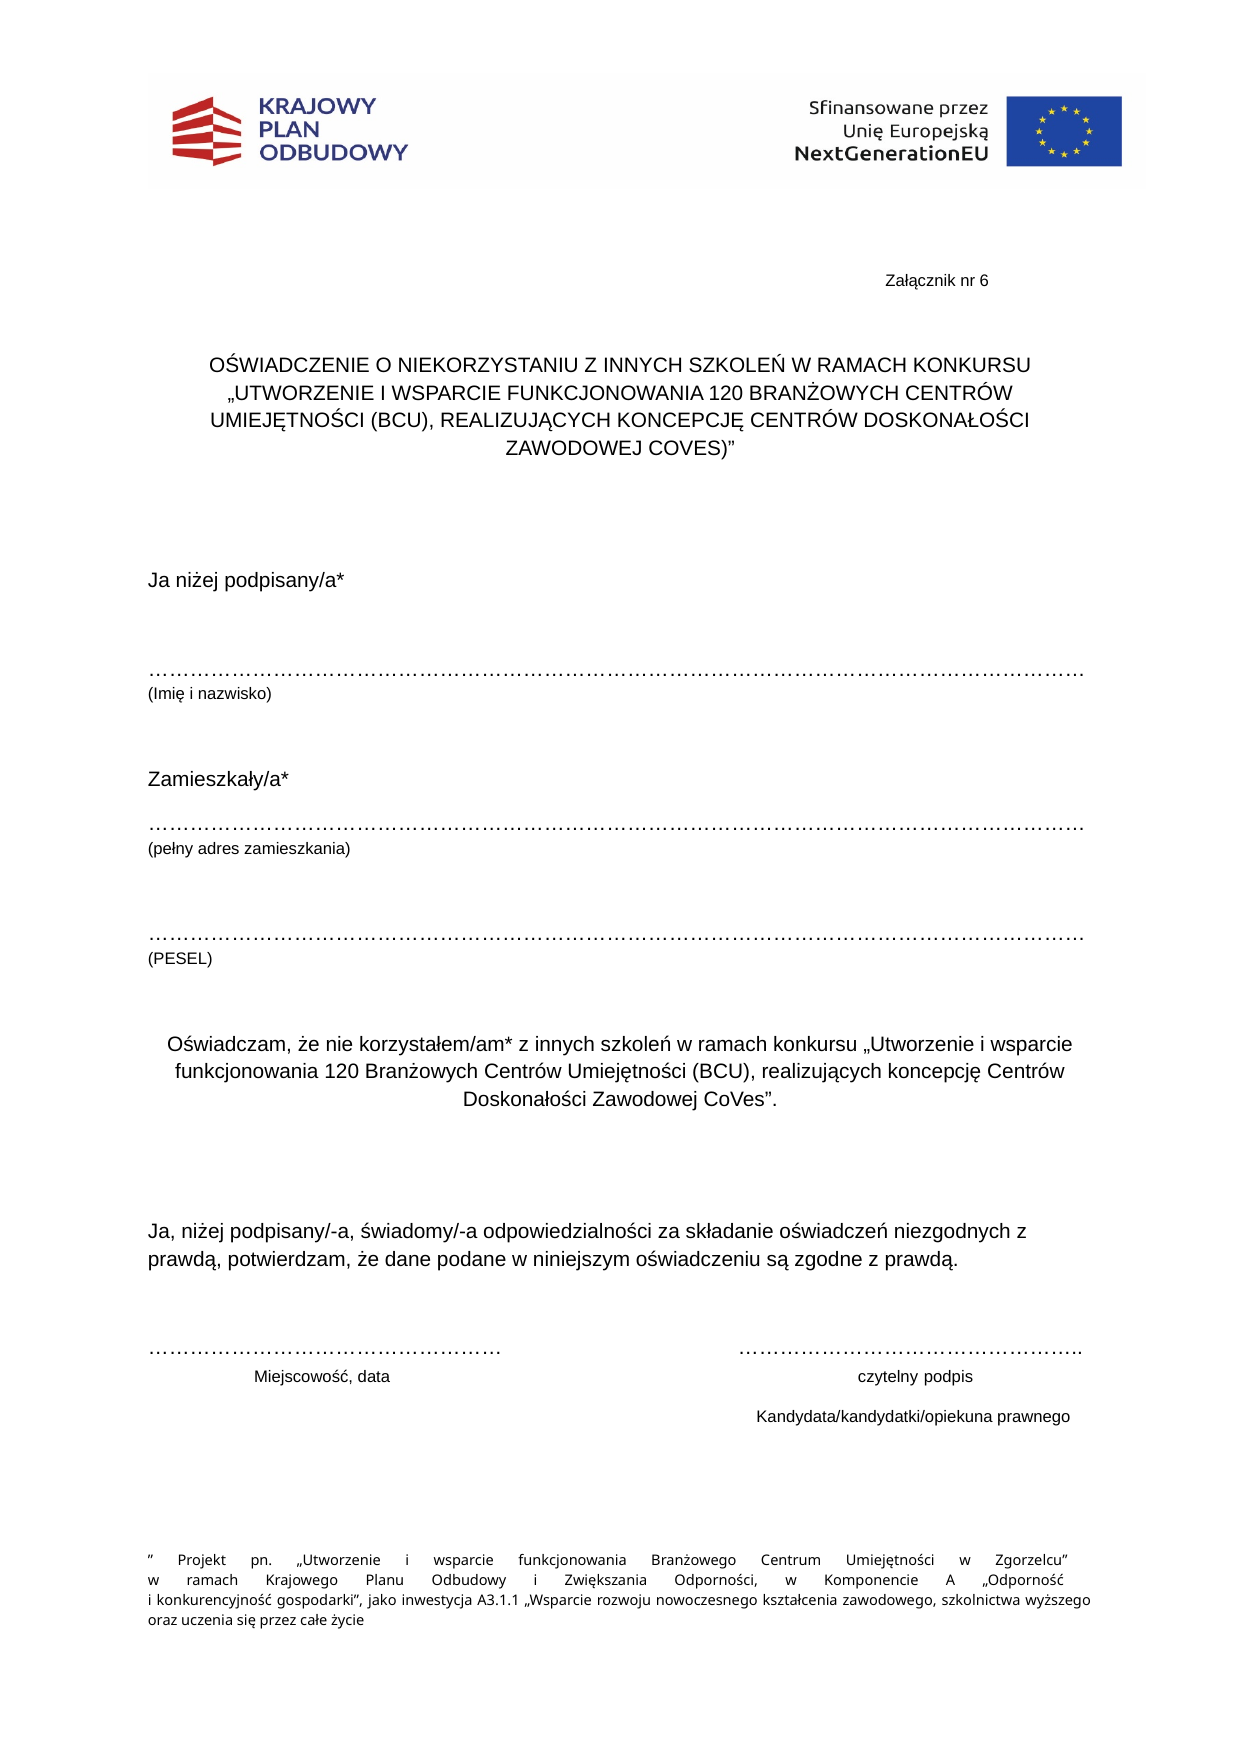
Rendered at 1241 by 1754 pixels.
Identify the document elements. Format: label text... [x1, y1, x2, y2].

text Oświadczam, że nie korzystałem/am* z innych szkoleń w ramach konkursu „Utworzenie i wsparcie funkcjonowania 120 Branżowych Centrów Umiejętności (BCU), realizujących koncepcję Centrów Doskonałości Zawodowej CoVes”. [148, 1032, 1093, 1111]
text OŚWIADCZENIE O NIEKORZYSTANIU Z INNYCH SZKOLEŃ W RAMACH KONKURSU „UTWORZENIE I WSPARCIE FUNKCJONOWANIA 120 BRANŻOWYCH CENTRÓW UMIEJĘTNOŚCI (BCU), REALIZUJĄCYCH KONCEPCJĘ CENTRÓW DOSKONAŁOŚCI ZAWODOWEJ COVES)” [148, 353, 1093, 459]
text ……………………………………………………………………………………………………………………… [148, 656, 1093, 680]
text Ja niżej podpisany/a* [148, 568, 1093, 592]
text (pełny adres zamieszkania) [148, 838, 1093, 858]
text (Imię i nazwisko) [148, 684, 1093, 703]
text ……………………………………………………………………………………………………………………… [148, 921, 1093, 945]
text Kandydata/kandydatki/opiekuna prawnego [738, 1407, 1093, 1426]
text Zamieszkały/a* [148, 767, 1093, 791]
text (PESEL) [148, 949, 1093, 968]
text Miejscowość, data czytelny podpis [221, 1362, 1093, 1386]
text …………………………………………… ………………………………………….. [148, 1335, 1093, 1359]
text Ja, niżej podpisany/-a, świadomy/-a odpowiedzialności za składanie oświadczeń niezgodnych z prawdą, potwierdzam, że dane podane w niniejszym oświadczeniu są zgodne z prawdą. [148, 1219, 1093, 1271]
text ……………………………………………………………………………………………………………………… [148, 811, 1093, 835]
text Załącznik nr 6 [811, 270, 1093, 289]
